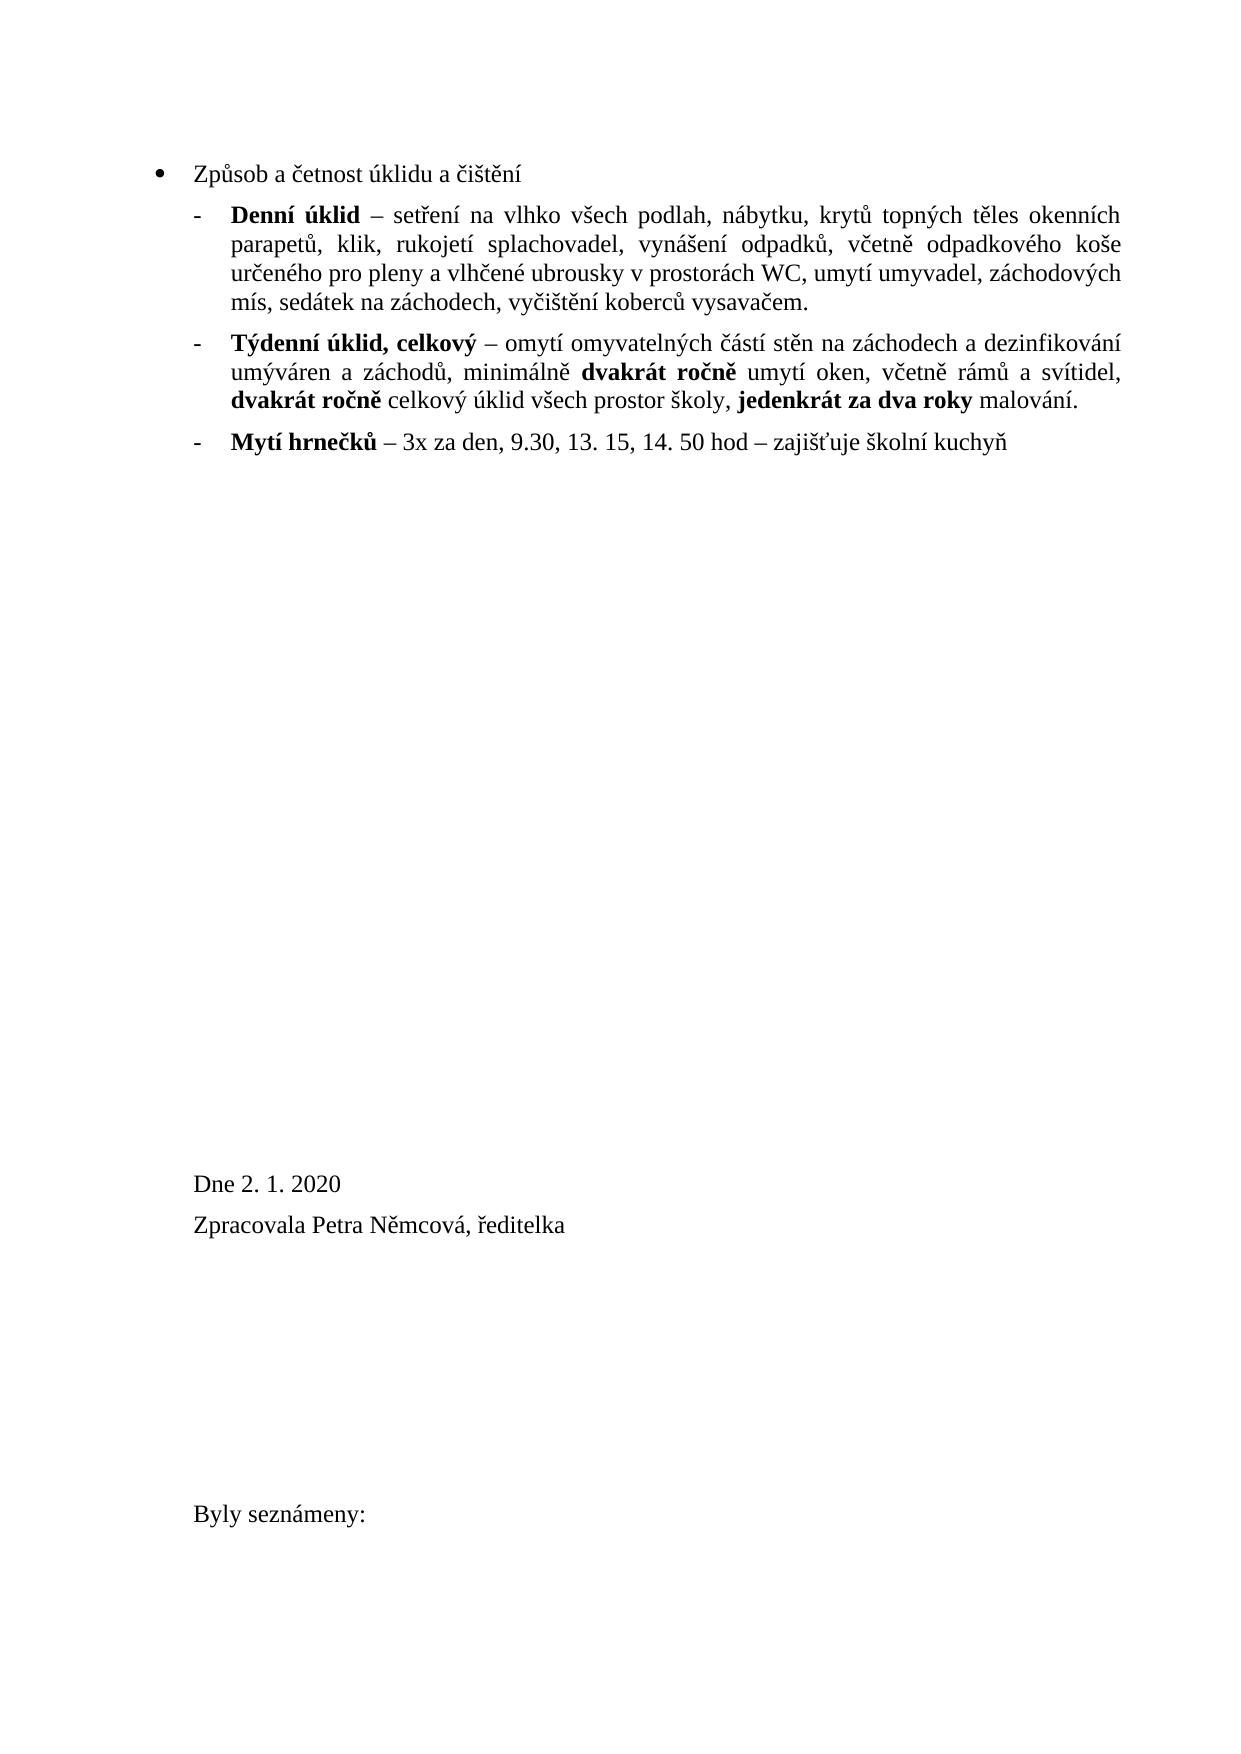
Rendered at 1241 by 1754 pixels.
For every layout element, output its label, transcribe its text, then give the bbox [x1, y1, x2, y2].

list Mytí hrnečků – 3x za den, 9.30, 13. 15, 14. 50 hod – zajišťuje školní kuchyň [193, 427, 1122, 456]
list Denní úklid – setření na vlhko všech podlah, nábytku, krytů topných těles okenních parapetů, klik, rukojetí splachovadel, vynášení odpadků, včetně odpadkového koše určeného pro pleny a vlhčené ubrousky v prostorách WC, umytí umyvadel, záchodových mís, sedátek na záchodech, vyčištění koberců vysavačem. [193, 201, 1122, 316]
list Týdenní úklid, celkový – omytí omyvatelných částí stěn na záchodech a dezinfikování umýváren a záchodů, minimálně dvakrát ročně umytí oken, včetně rámů a svítidel, dvakrát ročně celkový úklid všech prostor školy, jedenkrát za dva roky malování. [193, 328, 1122, 414]
text Zpracovala Petra Němcová, ředitelka [193, 1211, 1122, 1239]
text Dne 2. 1. 2020 [193, 1169, 1122, 1198]
text Byly seznámeny: [193, 1499, 1122, 1528]
list Způsob a četnost úklidu a čištění [156, 159, 1122, 188]
